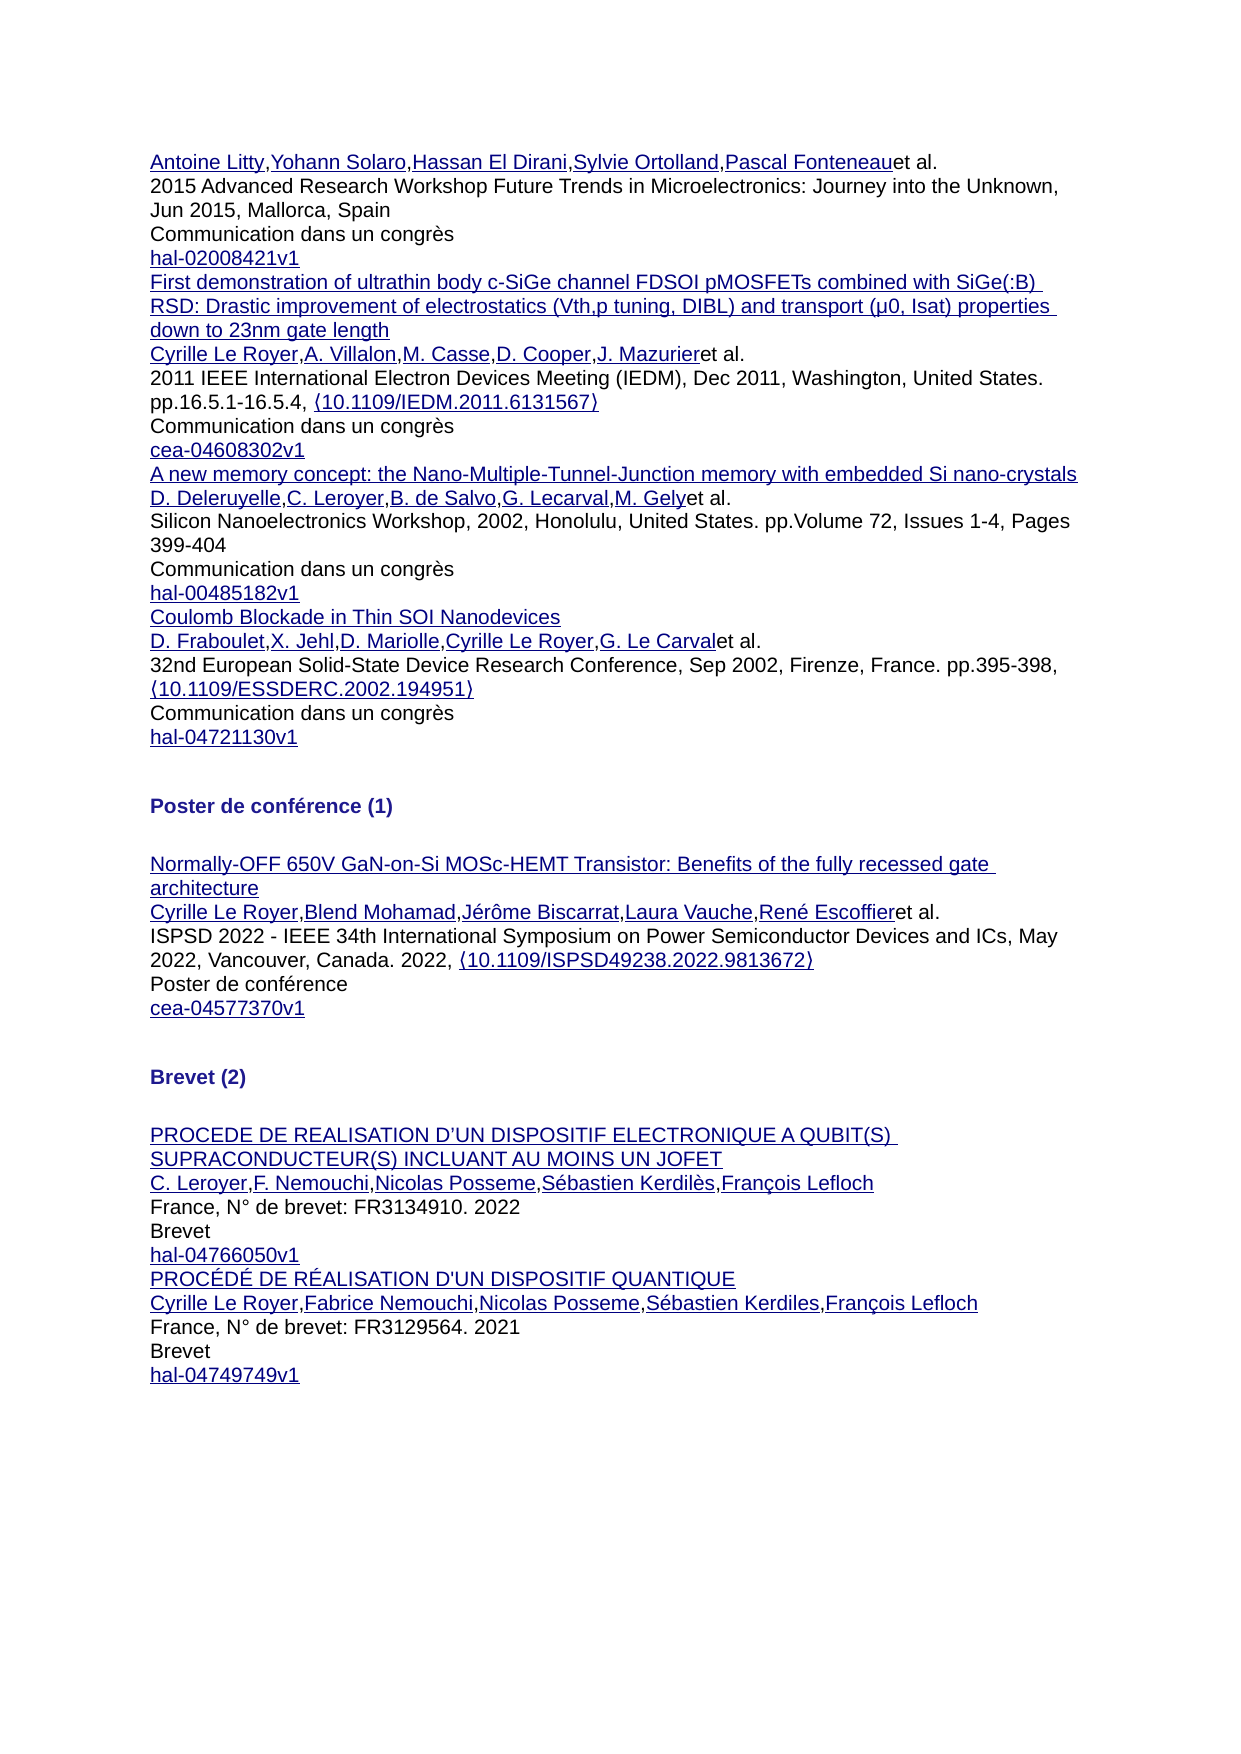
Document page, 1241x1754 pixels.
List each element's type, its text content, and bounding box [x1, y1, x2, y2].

table_cell Antoine Litty,Yohann Solaro,Hassan El Dirani,Sylvie Ortolland,Pascal Fonteneauet al. 2015 Advanced Research Workshop Future Trends in Microelectronics: Journey into the Unknown, Jun 2015, Mallorca, Spain Communication dans un congrès hal-02008421v1 [150, 150, 1090, 270]
subtitle Poster de conférence (1) [150, 794, 1090, 818]
table_cell PROCÉDÉ DE RÉALISATION D'UN DISPOSITIF QUANTIQUE Cyrille Le Royer,Fabrice Nemouchi,Nicolas Posseme,Sébastien Kerdiles,François Lefloch France, N° de brevet: FR3129564. 2021 Brevet hal-04749749v1 [150, 1267, 1090, 1386]
table_cell Coulomb Blockade in Thin SOI Nanodevices D. Fraboulet,X. Jehl,D. Mariolle,Cyrille Le Royer,G. Le Carvalet al. 32nd European Solid-State Device Research Conference, Sep 2002, Firenze, France. pp.395-398, ⟨10.1109/ESSDERC.2002.194951⟩ Communication dans un congrès hal-04721130v1 [150, 605, 1090, 749]
subtitle Brevet (2) [150, 1064, 1090, 1088]
table_header Normally-OFF 650V GaN-on-Si MOSc-HEMT Transistor: Benefits of the fully recessed gate architecture Cyrille Le Royer,Blend Mohamad,Jérôme Biscarrat,Laura Vauche,René Escoffieret al. ISPSD 2022 - IEEE 34th International Symposium on Power Semiconductor Devices and ICs, May 2022, Vancouver, Canada. 2022, ⟨10.1109/ISPSD49238.2022.9813672⟩ Poster de conférence cea-04577370v1 [150, 852, 1090, 1020]
table_cell A new memory concept: the Nano-Multiple-Tunnel-Junction memory with embedded Si nano-crystals D. Deleruyelle,C. Leroyer,B. de Salvo,G. Lecarval,M. Gelyet al. Silicon Nanoelectronics Workshop, 2002, Honolulu, United States. pp.Volume 72, Issues 1-4, Pages 399-404 Communication dans un congrès hal-00485182v1 [150, 461, 1090, 605]
table_cell First demonstration of ultrathin body c-SiGe channel FDSOI pMOSFETs combined with SiGe(:B) RSD: Drastic improvement of electrostatics (Vth,p tuning, DIBL) and transport (μ0, Isat) properties down to 23nm gate length Cyrille Le Royer,A. Villalon,M. Casse,D. Cooper,J. Mazurieret al. 2011 IEEE International Electron Devices Meeting (IEDM), Dec 2011, Washington, United States. pp.16.5.1-16.5.4, ⟨10.1109/IEDM.2011.6131567⟩ Communication dans un congrès cea-04608302v1 [150, 270, 1090, 461]
table_header PROCEDE DE REALISATION D’UN DISPOSITIF ELECTRONIQUE A QUBIT(S) SUPRACONDUCTEUR(S) INCLUANT AU MOINS UN JOFET C. Leroyer,F. Nemouchi,Nicolas Posseme,Sébastien Kerdilès,François Lefloch France, N° de brevet: FR3134910. 2022 Brevet hal-04766050v1 [150, 1123, 1090, 1267]
